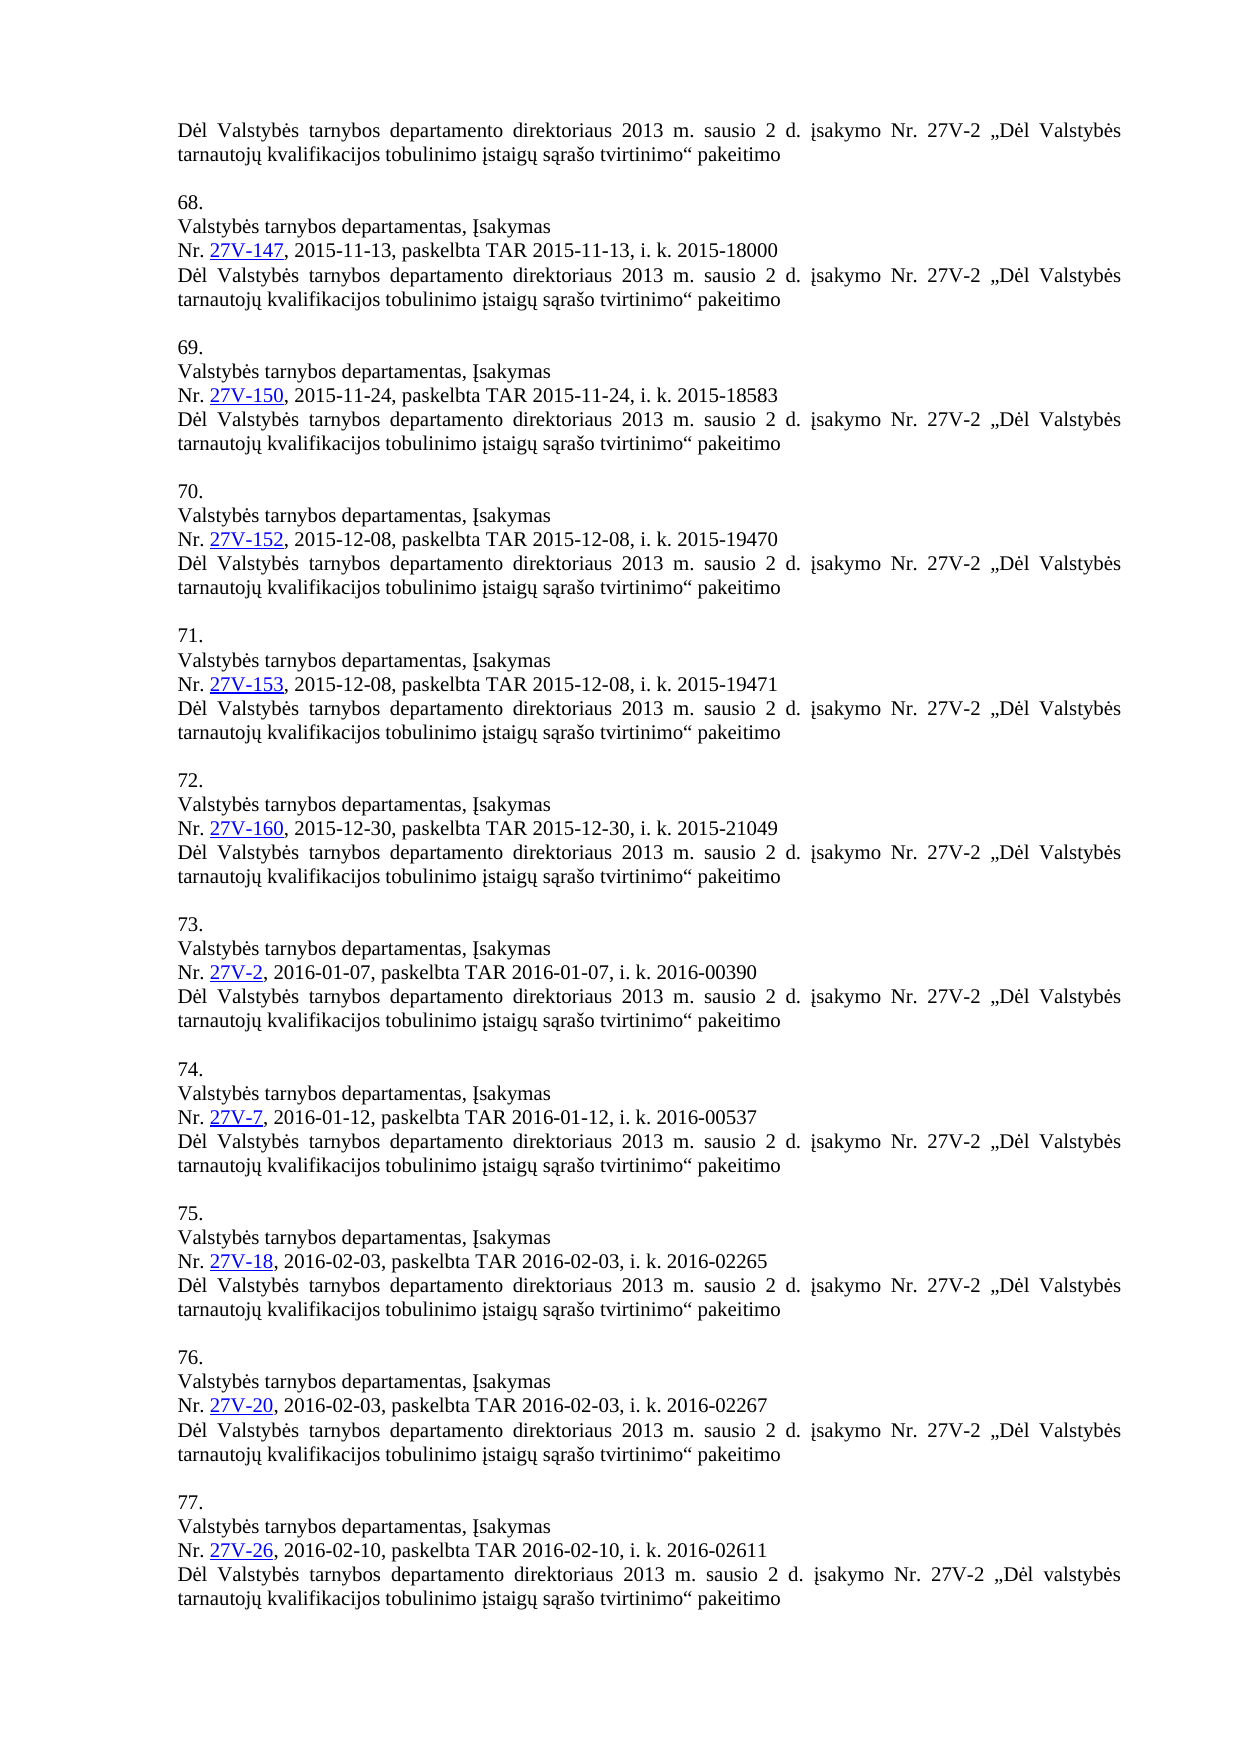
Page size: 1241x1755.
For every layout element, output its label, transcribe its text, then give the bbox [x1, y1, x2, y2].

text Valstybės tarnybos departamentas, Įsakymas [177, 792, 1122, 816]
text Valstybės tarnybos departamentas, Įsakymas [177, 1225, 1122, 1249]
text Dėl Valstybės tarnybos departamento direktoriaus 2013 m. sausio 2 d. įsakymo Nr. 27V-2 „Dėl Valstybės tarnautojų kvalifikacijos tobulinimo įstaigų sąrašo tvirtinimo“ pakeitimo [177, 696, 1122, 744]
text 76. [177, 1345, 1122, 1369]
text 70. [177, 479, 1122, 503]
text Dėl Valstybės tarnybos departamento direktoriaus 2013 m. sausio 2 d. įsakymo Nr. 27V-2 „Dėl Valstybės tarnautojų kvalifikacijos tobulinimo įstaigų sąrašo tvirtinimo“ pakeitimo [177, 840, 1122, 888]
text Nr. 27V-20, 2016-02-03, paskelbta TAR 2016-02-03, i. k. 2016-02267 [177, 1393, 1122, 1417]
text 71. [177, 623, 1122, 647]
text Dėl Valstybės tarnybos departamento direktoriaus 2013 m. sausio 2 d. įsakymo Nr. 27V-2 „Dėl Valstybės tarnautojų kvalifikacijos tobulinimo įstaigų sąrašo tvirtinimo“ pakeitimo [177, 1273, 1122, 1321]
text Nr. 27V-147, 2015-11-13, paskelbta TAR 2015-11-13, i. k. 2015-18000 [177, 238, 1122, 262]
text Valstybės tarnybos departamentas, Įsakymas [177, 214, 1122, 238]
text Nr. 27V-2, 2016-01-07, paskelbta TAR 2016-01-07, i. k. 2016-00390 [177, 960, 1122, 984]
text Dėl Valstybės tarnybos departamento direktoriaus 2013 m. sausio 2 d. įsakymo Nr. 27V-2 „Dėl Valstybės tarnautojų kvalifikacijos tobulinimo įstaigų sąrašo tvirtinimo“ pakeitimo [177, 984, 1122, 1032]
text Dėl Valstybės tarnybos departamento direktoriaus 2013 m. sausio 2 d. įsakymo Nr. 27V-2 „Dėl valstybės tarnautojų kvalifikacijos tobulinimo įstaigų sąrašo tvirtinimo“ pakeitimo [177, 1562, 1122, 1610]
text Valstybės tarnybos departamentas, Įsakymas [177, 936, 1122, 960]
text Nr. 27V-152, 2015-12-08, paskelbta TAR 2015-12-08, i. k. 2015-19470 [177, 527, 1122, 551]
text Dėl Valstybės tarnybos departamento direktoriaus 2013 m. sausio 2 d. įsakymo Nr. 27V-2 „Dėl Valstybės tarnautojų kvalifikacijos tobulinimo įstaigų sąrašo tvirtinimo“ pakeitimo [177, 1417, 1122, 1466]
text 68. [177, 190, 1122, 214]
text Valstybės tarnybos departamentas, Įsakymas [177, 359, 1122, 383]
text 72. [177, 768, 1122, 792]
text Valstybės tarnybos departamentas, Įsakymas [177, 647, 1122, 672]
text Valstybės tarnybos departamentas, Įsakymas [177, 1081, 1122, 1105]
text Valstybės tarnybos departamentas, Įsakymas [177, 503, 1122, 527]
text Dėl Valstybės tarnybos departamento direktoriaus 2013 m. sausio 2 d. įsakymo Nr. 27V-2 „Dėl Valstybės tarnautojų kvalifikacijos tobulinimo įstaigų sąrašo tvirtinimo“ pakeitimo [177, 407, 1122, 455]
text Nr. 27V-153, 2015-12-08, paskelbta TAR 2015-12-08, i. k. 2015-19471 [177, 672, 1122, 696]
text Dėl Valstybės tarnybos departamento direktoriaus 2013 m. sausio 2 d. įsakymo Nr. 27V-2 „Dėl Valstybės tarnautojų kvalifikacijos tobulinimo įstaigų sąrašo tvirtinimo“ pakeitimo [177, 551, 1122, 599]
text 75. [177, 1201, 1122, 1225]
text 74. [177, 1057, 1122, 1081]
text Nr. 27V-26, 2016-02-10, paskelbta TAR 2016-02-10, i. k. 2016-02611 [177, 1538, 1122, 1562]
text Valstybės tarnybos departamentas, Įsakymas [177, 1369, 1122, 1393]
text Nr. 27V-160, 2015-12-30, paskelbta TAR 2015-12-30, i. k. 2015-21049 [177, 816, 1122, 840]
text 77. [177, 1490, 1122, 1514]
text 69. [177, 335, 1122, 359]
text Valstybės tarnybos departamentas, Įsakymas [177, 1514, 1122, 1538]
text Dėl Valstybės tarnybos departamento direktoriaus 2013 m. sausio 2 d. įsakymo Nr. 27V-2 „Dėl Valstybės tarnautojų kvalifikacijos tobulinimo įstaigų sąrašo tvirtinimo“ pakeitimo [177, 1129, 1122, 1177]
text 73. [177, 912, 1122, 936]
text Nr. 27V-150, 2015-11-24, paskelbta TAR 2015-11-24, i. k. 2015-18583 [177, 383, 1122, 407]
text Dėl Valstybės tarnybos departamento direktoriaus 2013 m. sausio 2 d. įsakymo Nr. 27V-2 „Dėl Valstybės tarnautojų kvalifikacijos tobulinimo įstaigų sąrašo tvirtinimo“ pakeitimo [177, 262, 1122, 311]
text Nr. 27V-18, 2016-02-03, paskelbta TAR 2016-02-03, i. k. 2016-02265 [177, 1249, 1122, 1273]
text Nr. 27V-7, 2016-01-12, paskelbta TAR 2016-01-12, i. k. 2016-00537 [177, 1105, 1122, 1129]
text Dėl Valstybės tarnybos departamento direktoriaus 2013 m. sausio 2 d. įsakymo Nr. 27V-2 „Dėl Valstybės tarnautojų kvalifikacijos tobulinimo įstaigų sąrašo tvirtinimo“ pakeitimo [177, 118, 1122, 166]
